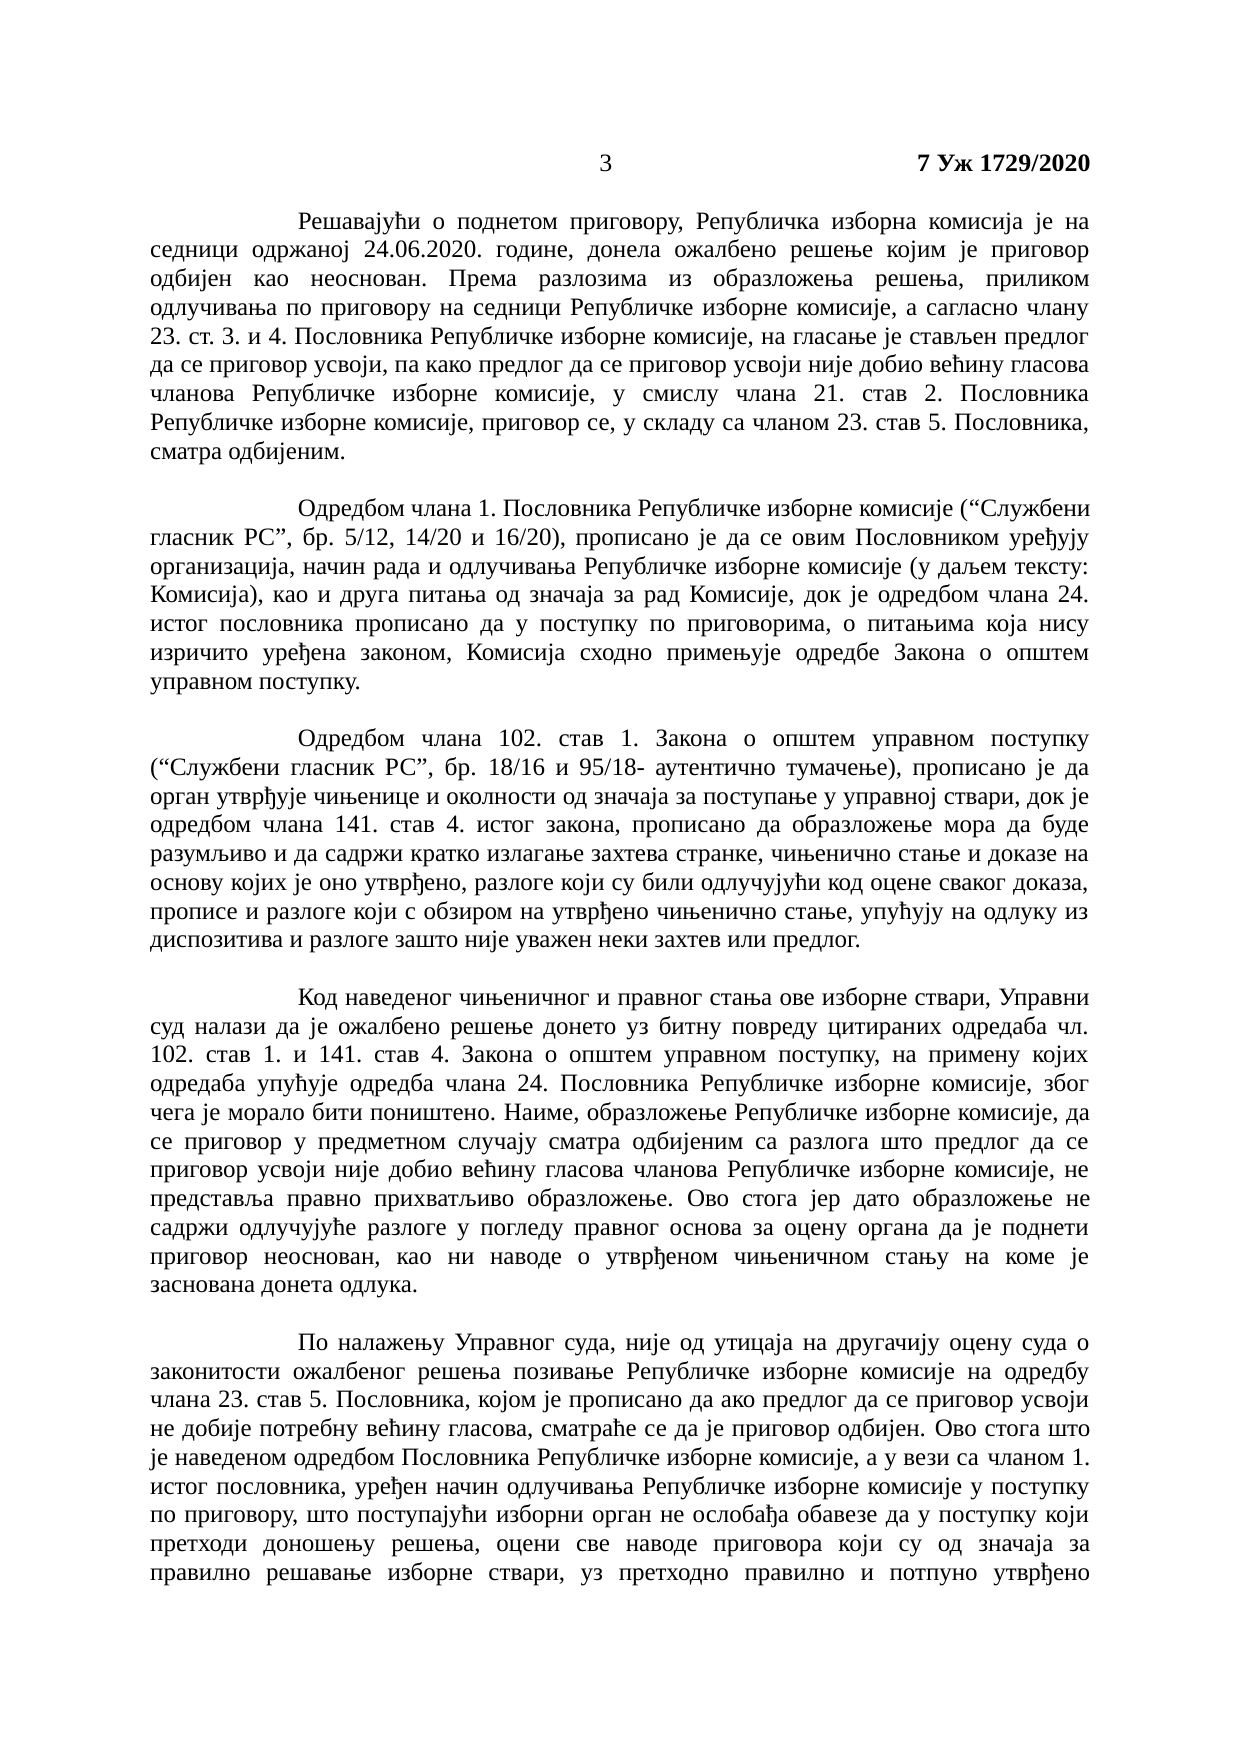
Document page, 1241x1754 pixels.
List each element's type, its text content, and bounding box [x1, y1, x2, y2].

text Одредбом члана 102. став 1. Закона о општем управном поступку (“Службени гласник РС”, бр. 18/16 и 95/18- аутентично тумачење), прописано је да орган утврђује чињенице и околности од значаја за поступање у управној ствари, док је одредбом члана 141. став 4. истог закона, прописано да образложење мора да буде разумљиво и да садржи кратко излагање захтева странке, чињенично стање и доказе на основу којих је оно утврђено, разлоге који су били одлучујући код оцене сваког доказа, прописе и разлоге који с обзиром на утврђено чињенично стање, упућују на одлуку из диспозитива и разлоге зашто није уважен неки захтев или предлог. [150, 723, 1090, 953]
text По налажењу Управног суда, није од утицаја на другачију оцену суда о законитости ожалбеног решења позивање Републичке изборне комисије на одредбу члана 23. став 5. Пословника, којом је прописано да ако предлог да се приговор усвоји не добије потребну већину гласова, сматраће се да је приговор одбијен. Ово стога што је наведеном одредбом Пословника Републичке изборне комисије, а у вези са чланом 1. истог пословника, уређен начин одлучивања Републичке изборне комисије у поступку по приговору, што поступајући изборни орган не ослобађа обавезе да у поступку који претходи доношењу решења, оцени све наводе приговора који су од значаја за правилно решавање изборне ствари, уз претходно правилно и потпуно утврђено [150, 1327, 1090, 1586]
text Код наведеног чињеничног и правног стања ове изборне ствари, Управни суд налази да је ожалбено решење донето уз битну повреду цитираних одредаба чл. 102. став 1. и 141. став 4. Закона о општем управном поступку, на примену којих одредаба упућује одредба члана 24. Пословника Републичке изборне комисије, због чега је морало бити поништено. Наиме, образложење Републичке изборне комисије, да се приговор у предметном случају сматра одбијеним са разлога што предлог да се приговор усвоји није добио већину гласова чланова Републичке изборне комисије, не представља правно прихватљиво образложење. Ово стога јер дато образложење не садржи одлучујуће разлоге у погледу правног основа за оцену органа да је поднети приговор неоснован, као ни наводе о утврђеном чињеничном стању на коме је заснована донета одлука. [150, 982, 1090, 1298]
text Решавајући о поднетом приговору, Републичка изборна комисија је на седници одржаној 24.06.2020. године, донела ожалбено решење којим је приговор одбијен као неоснован. Према разлозима из образложења решења, приликом одлучивања по приговору на седници Републичке изборне комисије, а сагласно члану 23. ст. 3. и 4. Пословника Републичке изборне комисије, на гласање је стављен предлог да се приговор усвоји, па како предлог да се приговор усвоји није добио већину гласова чланова Републичке изборне комисије, у смислу члана 21. став 2. Пословника Републичке изборне комисије, приговор се, у складу са чланом 23. став 5. Пословника, сматра одбијеним. [150, 206, 1090, 464]
text Одредбом члана 1. Пословника Републичке изборне комисије (“Службени гласник РС”, бр. 5/12, 14/20 и 16/20), прописано је да се овим Пословником уређују организација, начин рада и одлучивања Републичке изборне комисије (у даљем тексту: Комисија), као и друга питања од значаја за рад Комисије, док је одредбом члана 24. истог пословника прописано да у поступку по приговорима, о питањима која нису изричито уређена законом, Комисија сходно примењује одредбе Закона о општем управном поступку. [150, 493, 1090, 694]
